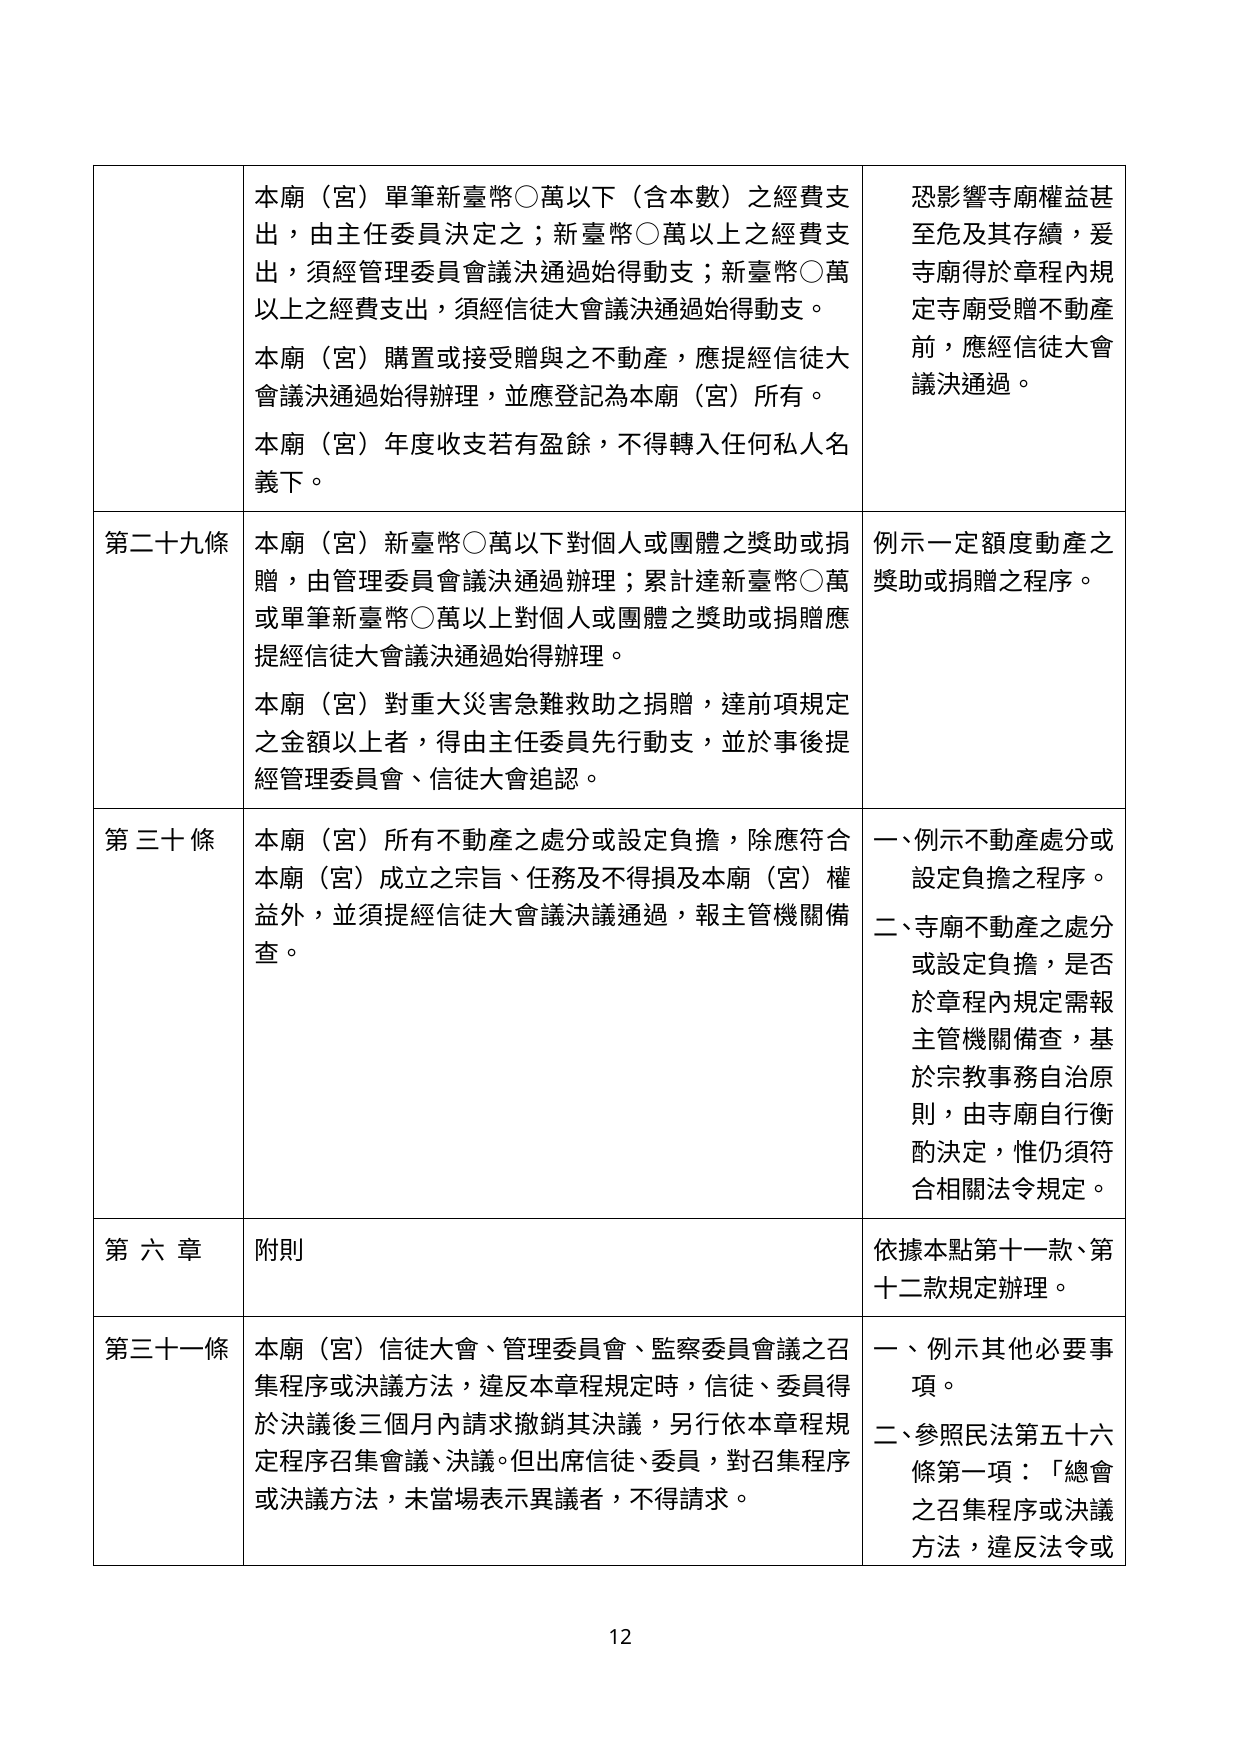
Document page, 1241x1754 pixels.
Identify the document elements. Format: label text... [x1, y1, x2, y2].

table_cell 一、例示不動產處分或設定負擔之程序。 二、寺廟不動產之處分或設定負擔，是否於章程內規定需報主管機關備查，基於宗教事務自治原則，由寺廟自行衡酌決定，惟仍須符合相關法令規定。 [863, 809, 1125, 1218]
table_cell 一、例示其他必要事項。 二、參照民法第五十六條第一項：「總會之召集程序或決議方法，違反法令或 [863, 1317, 1125, 1565]
table_cell 第 六 章 [94, 1219, 243, 1316]
table_cell 本廟（宮）單筆新臺幣○萬以下（含本數）之經費支出，由主任委員決定之；新臺幣○萬以上之經費支出，須經管理委員會議決通過始得動支；新臺幣○萬以上之經費支出，須經信徒大會議決通過始得動支。 本廟（宮）購置或接受贈與之不動產，應提經信徒大會議決通過始得辦理，並應登記為本廟（宮）所有。 本廟（宮）年度收支若有盈餘，不得轉入任何私人名義下。 [244, 166, 862, 511]
table_cell 第 三十 條 [94, 809, 243, 1218]
table_cell 恐影響寺廟權益甚至危及其存續，爰寺廟得於章程內規定寺廟受贈不動產前，應經信徒大會議決通過。 [863, 166, 1125, 511]
table_cell 本廟（宮）新臺幣○萬以下對個人或團體之獎助或捐贈，由管理委員會議決通過辦理；累計達新臺幣○萬或單筆新臺幣○萬以上對個人或團體之獎助或捐贈應提經信徒大會議決通過始得辦理。 本廟（宮）對重大災害急難救助之捐贈，達前項規定之金額以上者，得由主任委員先行動支，並於事後提經管理委員會、信徒大會追認。 [244, 512, 862, 808]
table_cell 第三十一條 [94, 1317, 243, 1565]
table_cell 本廟（宮）所有不動產之處分或設定負擔，除應符合本廟（宮）成立之宗旨、任務及不得損及本廟（宮）權益外，並須提經信徒大會議決議通過，報主管機關備查。 [244, 809, 862, 1218]
table_cell 本廟（宮）信徒大會、管理委員會、監察委員會議之召集程序或決議方法，違反本章程規定時，信徒、委員得於決議後三個月內請求撤銷其決議，另行依本章程規定程序召集會議、決議。但出席信徒、委員，對召集程序或決議方法，未當場表示異議者，不得請求。 [244, 1317, 862, 1565]
table_cell 附則 [244, 1219, 862, 1316]
table_cell 依據本點第十一款、第十二款規定辦理。 [863, 1219, 1125, 1316]
table_cell 例示一定額度動產之獎助或捐贈之程序。 [863, 512, 1125, 808]
table_cell 第二十九條 [94, 512, 243, 808]
table_cell [94, 166, 243, 511]
